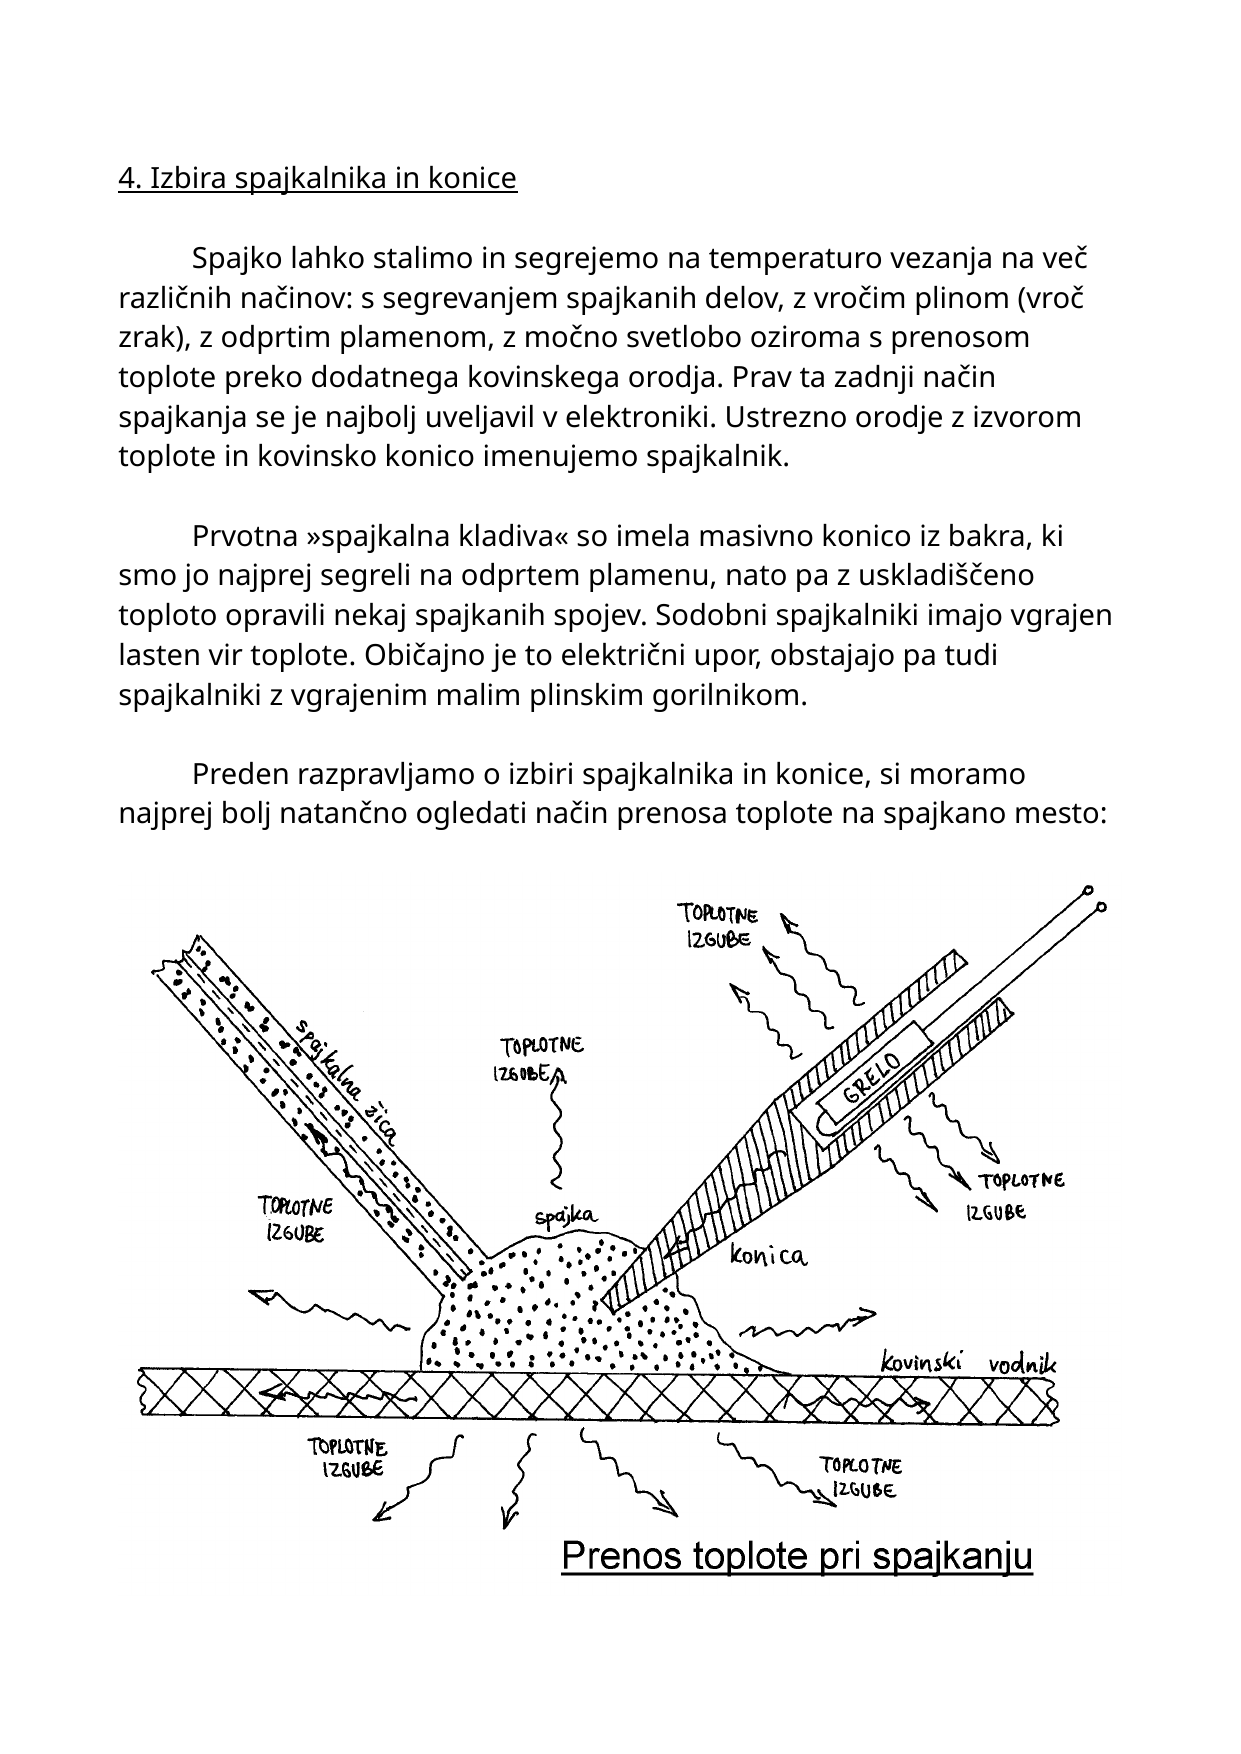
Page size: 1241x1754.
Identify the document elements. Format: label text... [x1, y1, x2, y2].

picture [118, 872, 1122, 1596]
text Prvotna »spajkalna kladiva« so imela masivno konico iz bakra, ki smo jo najprej segreli na odprtem plamenu, nato pa z uskladiščeno toploto opravili nekaj spajkanih spojev. Sodobni spajkalniki imajo vgrajen lasten vir toplote. Običajno je to električni upor, obstajajo pa tudi spajkalniki z vgrajenim malim plinskim gorilnikom. [118, 515, 1122, 713]
text Preden razpravljamo o izbiri spajkalnika in konice, si moramo najprej bolj natančno ogledati način prenosa toplote na spajkano mesto: [118, 753, 1122, 832]
text Spajko lahko stalimo in segrejemo na temperaturo vezanja na več različnih načinov: s segrevanjem spajkanih delov, z vročim plinom (vroč zrak), z odprtim plamenom, z močno svetlobo oziroma s prenosom toplote preko dodatnega kovinskega orodja. Prav ta zadnji način spajkanja se je najbolj uveljavil v elektroniki. Ustrezno orodje z izvorom toplote in kovinsko konico imenujemo spajkalnik. [118, 237, 1122, 475]
text 4. Izbira spajkalnika in konice [118, 158, 1122, 197]
